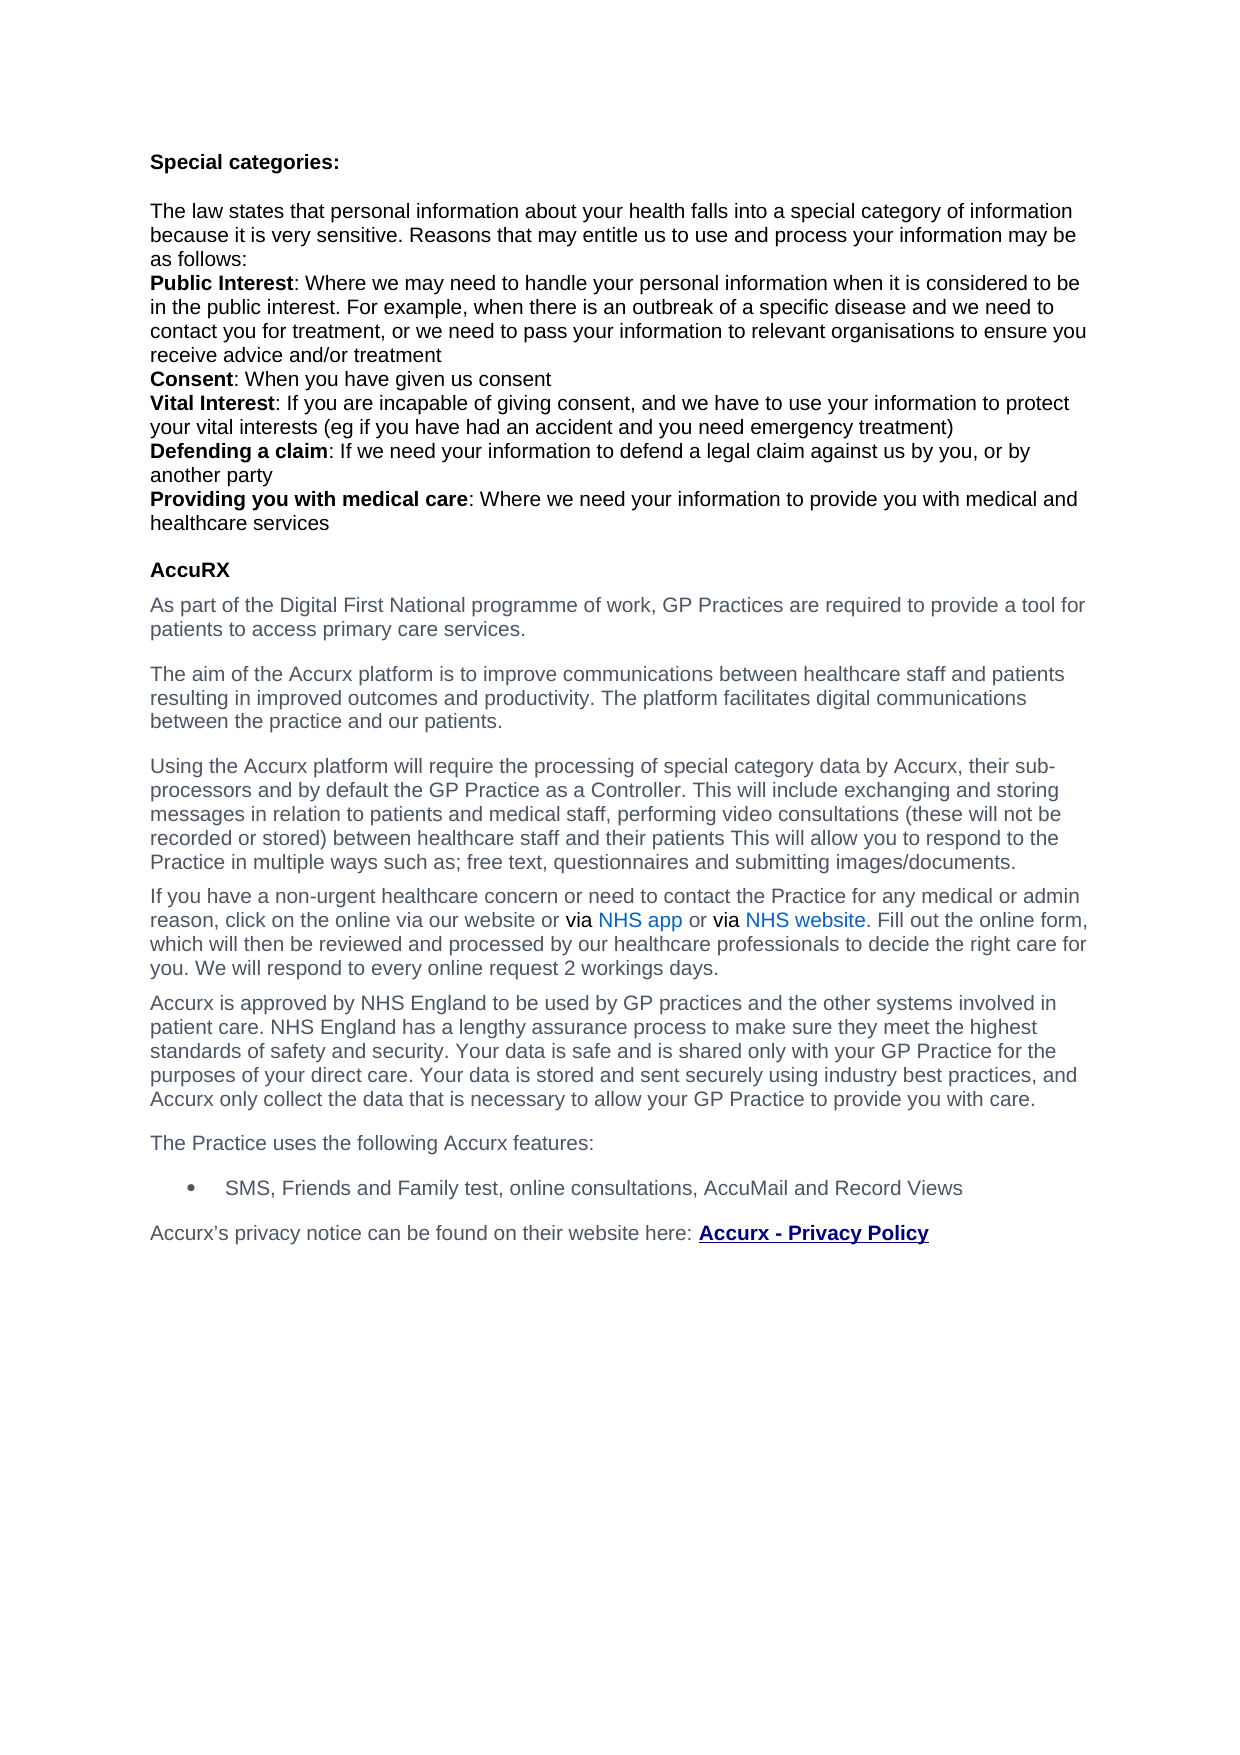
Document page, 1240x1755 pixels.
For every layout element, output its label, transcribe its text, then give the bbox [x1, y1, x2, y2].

text AccuRX [150, 558, 1089, 582]
text Accurx is approved by NHS England to be used by GP practices and the other systems involved in patient care. NHS England has a lengthy assurance process to make sure they meet the highest standards of safety and security. Your data is safe and is shared only with your GP Practice for the purposes of your direct care. Your data is stored and sent securely using industry best practices, and Accurx only collect the data that is necessary to allow your GP Practice to provide you with care. [150, 991, 1089, 1110]
text Public Interest: Where we may need to handle your personal information when it is considered to be in the public interest. For example, when there is an outbreak of a specific disease and we need to contact you for treatment, or we need to pass your information to relevant organisations to ensure you receive advice and/or treatment [150, 271, 1089, 367]
text Vital Interest: If you are incapable of giving consent, and we have to use your information to protect your vital interests (eg if you have had an accident and you need emergency treatment) [150, 391, 1089, 438]
text Accurx’s privacy notice can be found on their website here: Accurx - Privacy Policy [150, 1221, 1089, 1245]
text Defending a claim: If we need your information to defend a legal claim against us by you, or by another party [150, 438, 1089, 486]
subtitle Special categories: [150, 150, 1089, 174]
text Using the Accurx platform will require the processing of special category data by Accurx, their sub-processors and by default the GP Practice as a Controller. This will include exchanging and storing messages in relation to patients and medical staff, performing video consultations (these will not be recorded or stored) between healthcare staff and their patients This will allow you to respond to the Practice in multiple ways such as; free text, questionnaires and submitting images/documents. [150, 754, 1089, 874]
list SMS, Friends and Family test, online consultations, AccuMail and Record Views [187, 1176, 1089, 1200]
text The Practice uses the following Accurx features: [150, 1131, 1089, 1155]
text Consent: When you have given us consent [150, 367, 1089, 391]
text The aim of the Accurx platform is to improve communications between healthcare staff and patients resulting in improved outcomes and productivity. The platform facilitates digital communications between the practice and our patients. [150, 661, 1089, 733]
text If you have a non-urgent healthcare concern or need to contact the Practice for any medical or admin reason, click on the online via our website or via NHS app or via NHS website. Fill out the online form, which will then be reviewed and processed by our healthcare professionals to decide the right care for you. We will respond to every online request 2 workings days. [150, 884, 1089, 980]
text The law states that personal information about your health falls into a special category of information because it is very sensitive. Reasons that may entitle us to use and process your information may be as follows: [150, 199, 1089, 271]
text Providing you with medical care: Where we need your information to provide you with medical and healthcare services [150, 486, 1089, 534]
text As part of the Digital First National programme of work, GP Practices are required to provide a tool for patients to access primary care services. [150, 593, 1089, 641]
